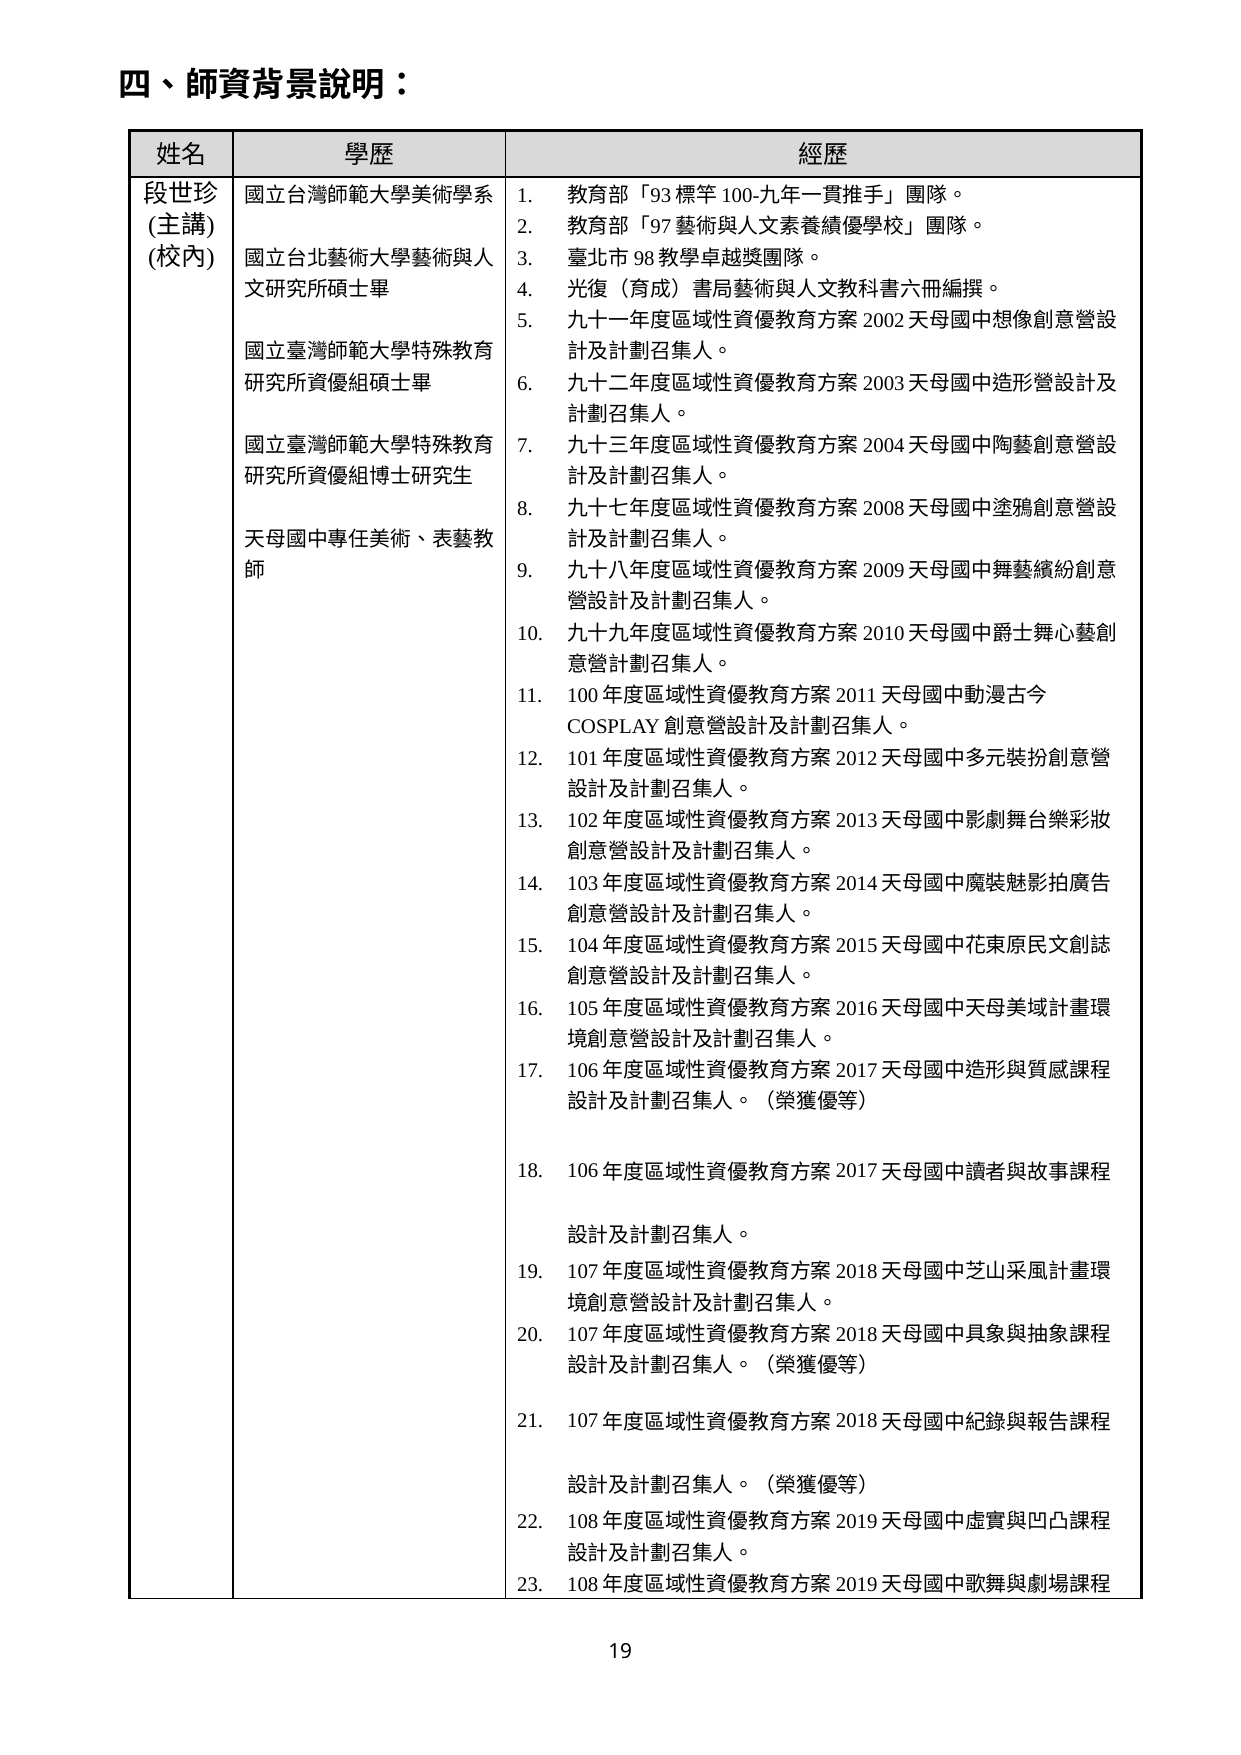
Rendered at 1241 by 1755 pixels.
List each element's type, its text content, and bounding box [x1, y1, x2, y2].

table_cell 教育部「93標竿100-九年一貫推手」團隊。 教育部「97藝術與人文素養績優學校」團隊。 臺北市98教學卓越獎團隊。 光復（育成）書局藝術與人文教科書六冊編撰。 九十一年度區域性資優教育方案2002天母國中想像創意營設計及計劃召集人。 九十二年度區域性資優教育方案2003天母國中造形營設計及計劃召集人。 九十三年度區域性資優教育方案2004天母國中陶藝創意營設計及計劃召集人。 九十七年度區域性資優教育方案2008天母國中塗鴉創意營設計及計劃召集人。 九十八年度區域性資優教育方案2009天母國中舞藝繽紛創意營設計及計劃召集人。 九十九年度區域性資優教育方案2010天母國中爵士舞心藝創意營計劃召集人。 100年度區域性資優教育方案2011天母國中動漫古今COSPLAY創意營設計及計劃召集人。 101年度區域性資優教育方案2012天母國中多元裝扮創意營設計及計劃召集人。 102年度區域性資優教育方案2013天母國中影劇舞台樂彩妝創意營設計及計劃召集人。 103年度區域性資優教育方案2014天母國中魔裝魅影拍廣告創意營設計及計劃召集人。 104年度區域性資優教育方案2015天母國中花東原民文創誌創意營設計及計劃召集人。 105年度區域性資優教育方案2016天母國中天母美域計畫環境創意營設計及計劃召集人。 106年度區域性資優教育方案2017天母國中造形與質感課程設計及計劃召集人。（榮獲優等） 106年度區域性資優教育方案2017天母國中讀者與故事課程設計及計劃召集人。 107年度區域性資優教育方案2018天母國中芝山采風計畫環境創意營設計及計劃召集人。 107年度區域性資優教育方案2018天母國中具象與抽象課程設計及計劃召集人。（榮獲優等） 107年度區域性資優教育方案2018天母國中紀錄與報告課程設計及計劃召集人。（榮獲優等） 108年度區域性資優教育方案2019天母國中虛實與凹凸課程設計及計劃召集人。 108年度區域性資優教育方案2019天母國中歌舞與劇場課程設計及計劃召集人。（榮獲優等） 108年度區域性資優教育方案2019天母國中和平原民文創誌創意營設計及計劃召集人。（榮獲優等） 109年度區域性資優教育方案2020天母國中影像與電影課程設計及計劃召集人。 109年度區域性資優教育方案2020天母國中想像與實踐課程設計及計劃召集人。 109年度區域性資優教育方案2020天母國中詠樂大稻埕創意營設計及計劃召集人。 110年度區域性資優教育方案2021天母國中思辨與溝通課程設計及計劃召集人。 100學年度優良教師。 修畢資優教育師資學分。 曾參與指導94-110學年度推動美術資優教育方案，深獲社區家長肯定，並按規劃期程辦理成果發表會。 曾指導學生參加北市學生美展及全國學生美展競賽榮獲第一名等。 曾指導學生參加北市學生創意戲劇比賽及全國學生創意戲劇比賽榮獲優等。 擅長引導學生從不同文化背景的身體意象及個人自我概念，瞭解其多元風格創作。 [506, 178, 1140, 1597]
text 四、師資背景說明： [118, 66, 1122, 104]
table_cell 國立台灣師範大學美術學系 國立台北藝術大學藝術與人文研究所碩士畢 國立臺灣師範大學特殊教育研究所資優組碩士畢 國立臺灣師範大學特殊教育研究所資優組博士研究生 天母國中專任美術、表藝教師 [234, 178, 505, 1597]
table_header 學歷 [234, 132, 505, 176]
table_header 姓名 [131, 132, 232, 176]
table_header 經歷 [506, 132, 1140, 176]
table_cell 段世珍 (主講) (校內) [131, 178, 232, 1597]
